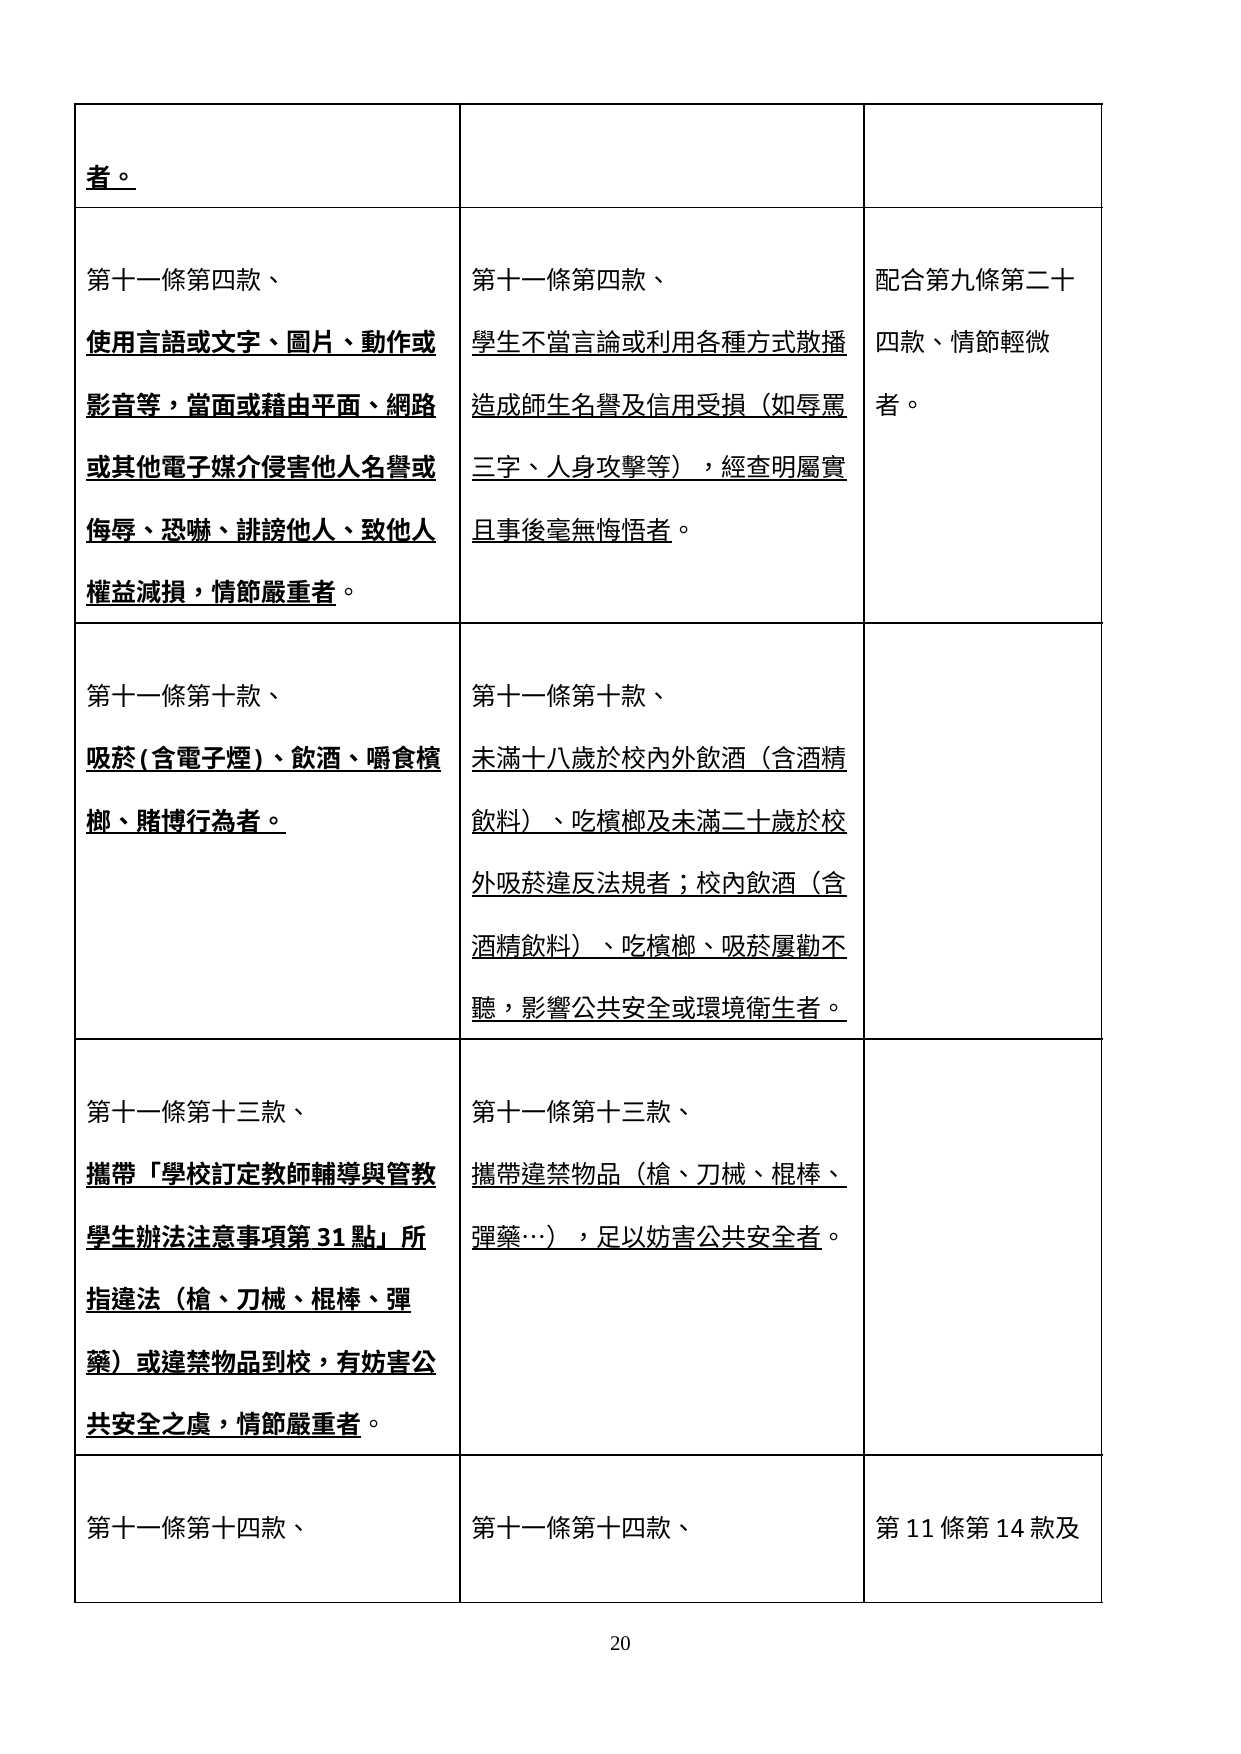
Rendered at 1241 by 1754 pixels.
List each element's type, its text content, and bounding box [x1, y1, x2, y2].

table_cell [865, 1040, 1101, 1454]
table_cell 第十一條第十三款、 攜帶違禁物品（槍、刀械、棍棒、彈藥…），足以妨害公共安全者。 [461, 1040, 863, 1454]
table_cell 配合第九條第二十四款、情節輕微者。 [865, 208, 1101, 622]
table_cell 第十一條第十款、 未滿十八歲於校內外飲酒（含酒精飲料）、吃檳榔及未滿二十歲於校外吸菸違反法規者；校內飲酒（含酒精飲料）、吃檳榔、吸菸屢勸不聽，影響公共安全或環境衛生者。 [461, 624, 863, 1038]
table_cell 第11條第14款及 [865, 1456, 1101, 1601]
table_cell 第十一條第四款、 學生不當言論或利用各種方式散播造成師生名譽及信用受損（如辱罵三字、人身攻擊等），經查明屬實且事後毫無悔悟者。 [461, 208, 863, 622]
table_cell 第十一條第四款、 使用言語或文字、圖片、動作或影音等，當面或藉由平面、網路或其他電子媒介侵害他人名譽或侮辱、恐嚇、誹謗他人、致他人權益減損，情節嚴重者。 [76, 208, 459, 622]
table_cell 者。 [76, 105, 459, 206]
table_cell 第十一條第十款、 吸菸(含電子煙)、飲酒、嚼食檳榔、賭博行為者。 [76, 624, 459, 1038]
table_cell [865, 624, 1101, 1038]
table_cell [865, 105, 1101, 206]
table_cell 第十一條第十四款、 [76, 1456, 459, 1601]
table_cell 第十一條第十三款、 攜帶「學校訂定教師輔導與管教學生辦法注意事項第31點」所指違法（槍、刀械、棍棒、彈藥）或違禁物品到校，有妨害公共安全之虞，情節嚴重者。 [76, 1040, 459, 1454]
table_cell 第十一條第十四款、 [461, 1456, 863, 1601]
table_cell [461, 105, 863, 206]
